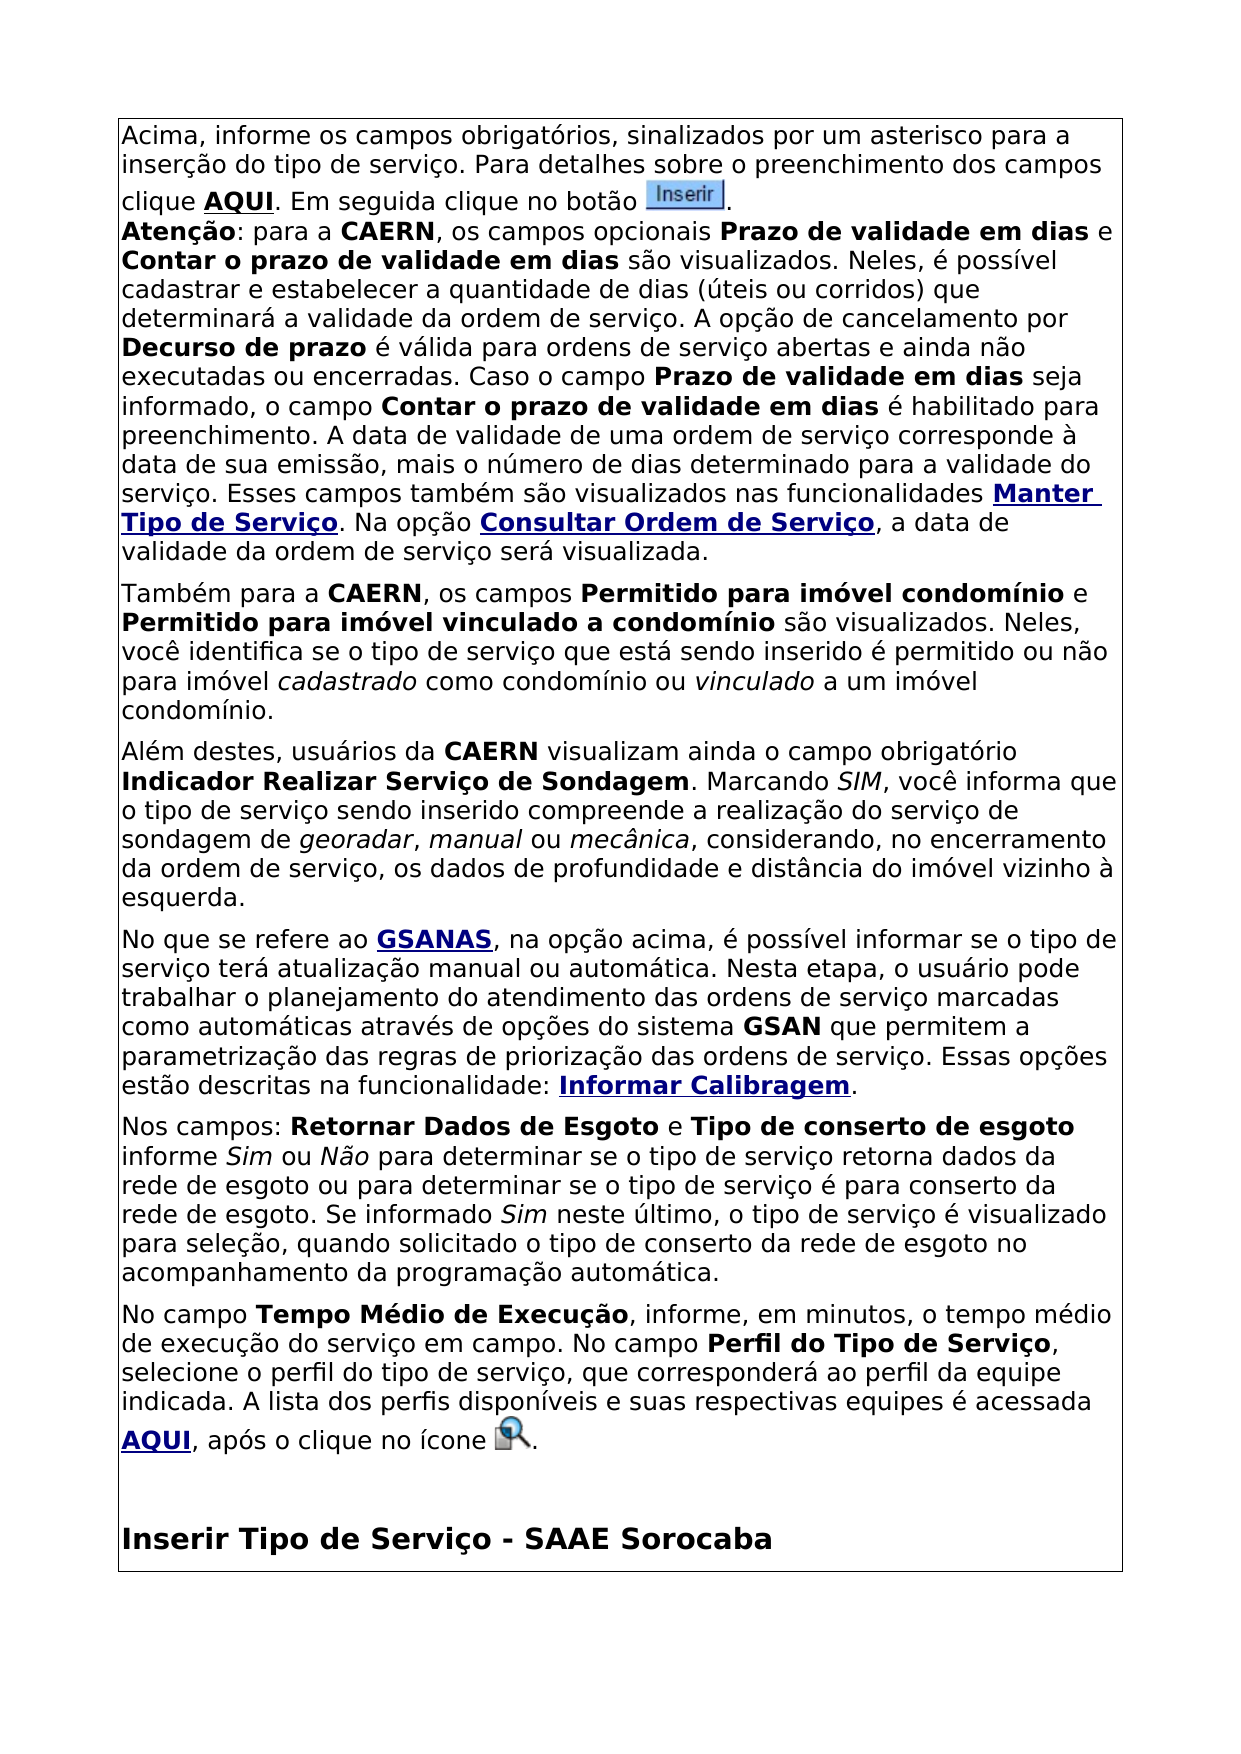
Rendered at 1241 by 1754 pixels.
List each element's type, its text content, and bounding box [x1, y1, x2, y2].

picture [494, 1416, 531, 1450]
table_header Acima, informe os campos obrigatórios, sinalizados por um asterisco para a inserção do tipo de serviço. Para detalhes sobre o preenchimento dos campos clique AQUI. Em seguida clique no botão . Atenção: para a CAERN, os campos opcionais Prazo de validade em dias e Contar o prazo de validade em dias são visualizados. Neles, é possível cadastrar e estabelecer a quantidade de dias (úteis ou corridos) que determinará a validade da ordem de serviço. A opção de cancelamento por Decurso de prazo é válida para ordens de serviço abertas e ainda não executadas ou encerradas. Caso o campo Prazo de validade em dias seja informado, o campo Contar o prazo de validade em dias é habilitado para preenchimento. A data de validade de uma ordem de serviço corresponde à data de sua emissão, mais o número de dias determinado para a validade do serviço. Esses campos também são visualizados nas funcionalidades Manter Tipo de Serviço. Na opção Consultar Ordem de Serviço, a data de validade da ordem de serviço será visualizada. Também para a CAERN, os campos Permitido para imóvel condomínio e Permitido para imóvel vinculado a condomínio são visualizados. Neles, você identifica se o tipo de serviço que está sendo inserido é permitido ou não para imóvel cadastrado como condomínio ou vinculado a um imóvel condomínio. Além destes, usuários da CAERN visualizam ainda o campo obrigatório Indicador Realizar Serviço de Sondagem. Marcando SIM, você informa que o tipo de serviço sendo inserido compreende a realização do serviço de sondagem de georadar, manual ou mecânica, considerando, no encerramento da ordem de serviço, os dados de profundidade e distância do imóvel vizinho à esquerda. No que se refere ao GSANAS, na opção acima, é possível informar se o tipo de serviço terá atualização manual ou automática. Nesta etapa, o usuário pode trabalhar o planejamento do atendimento das ordens de serviço marcadas como automáticas através de opções do sistema GSAN que permitem a parametrização das regras de priorização das ordens de serviço. Essas opções estão descritas na funcionalidade: Informar Calibragem. Nos campos: Retornar Dados de Esgoto e Tipo de conserto de esgoto informe Sim ou Não para determinar se o tipo de serviço retorna dados da rede de esgoto ou para determinar se o tipo de serviço é para conserto da rede de esgoto. Se informado Sim neste último, o tipo de serviço é visualizado para seleção, quando solicitado o tipo de conserto da rede de esgoto no acompanhamento da programação automática. No campo Tempo Médio de Execução, informe, em minutos, o tempo médio de execução do serviço em campo. No campo Perfil do Tipo de Serviço, selecione o perfil do tipo de serviço, que corresponderá ao perfil da equipe indicada. A lista dos perfis disponíveis e suas respectivas equipes é acessada AQUI, após o clique no ícone . Inserir Tipo de Serviço - SAAE Sorocaba Inserir Tipo de Serviço - CAGEPA Após o preenchimento dos campos, o sistema efetua algumas validações: Verificar existência da descrição: Caso a descrição informada já exista como um tipo de serviço na situação de ativa, o sistema exibe a mensagem: Tipo de Serviço com esta descrição já existe. Verificar existência da descrição abreviada: Caso a descrição abreviada informada já exista como um tipo de serviço na situação de ativa, o sistema exibe a mensagem: Tipo de Serviço com esta descrição abreviada já existe. Validar Tipo de Débito: Caso o código do tipo de débito informado não exista, o sistema exibe a mensagem: Tipo de Débito inexistente. Validar Perfil do Serviço: Caso o código do tipo do perfil do serviço informado não exista na tabela, o sistema exibe a mensagem: Tipo do Perfil inexistente. Validar Tipo de Serviço de Referência: Caso o código do tipo de serviço de referência informado não exista, o sistema exibe a mensagem: Tipo do tipo de serviço de referência inexistente. Validar Ordem de Execução: Caso o usuário informe valores repetidos, o sistema exibe a mensagem: Valor informado na Ordem de Execução já existe na tabela. Caso o usuário informe um valor não sequencialmente maior que o maior último valor informado, o sistema exibe a mensagem: Valor informado na Ordem de Execução está fora de sequência. Verificar preenchimento dos campos: Caso o usuário não informe ou selecione o conteúdo de algum campo necessário à inclusão do tipo de solicitação com especificação e tipos de serviço, o sistema exibe a mensagem: Informe « Campo não informado ou selecionado». Verificar sucesso da operação: Caso o código de retorno da operação efetuada no banco de dados seja diferente de zero, o sistema exibe a mensagem conforme o código de retorno; caso contrário, exibe a mensagem: Tipo de Serviço inserido com sucesso. Validar Atividade: Caso o código da atividade não exista, o sistema exibe a mensagem: Atividade inexistente. Validar Material: Caso o código do material informado não exista, o sistema exibe a mensagem: Material inexistente. Validar indicador de existência x Situação da Os de referência: Caso o indicador de existência da OS de referência estiver marcado com Sim, a situação da OS de referência antes deverá estar com a situação igual à pendente ou encerrada; caso contrário, o sistema exibe a mensagem: Indicador de existência OS de referência incompatível com a situação da OS de referência antes. Caso o indicador de existência da OS de referência estiver marcado com Sim, a situação da OS de referência posterior deverá estar com a situação igual à encerrada ou pendente; caso contrário, o sistema exibe a mensagem: Indicador de existência OS de referência incompatível com a situação da OS de referência após. Caso o indicador de existência da OS de referência estiver marcado com Não, a situação da OS de referência anterior não deverá ser preenchida; caso contrário, o sistema exibe a mensagem: Situação da OS de referência antes não permitido para o indicador de existência informado. Caso o indicador de existência da OS de referência estiver marcado com Não, a situação da OS de referência posterior não deverá ser preenchida; caso contrário, o sistema exibe a mensagem: Situação da OS de referência após não permitido para o indicador de existência informado. Verificar existência do tipo de serviço: Caso o código do tipo de serviço não exista, o sistema exibe a mensagem: Tipo de Serviço inexistente. Não Permitir Tipo de Serviço de Referência: Caso seja selecionado SIM para o indicador de vistoria, o sistema não deve permitir a inclusão de um tipo de serviço de referência. Parametrizar valores para a constante da funcionalidade: São atribuídas as constantes que representarão as aplicações na pesquisa de cada valor: 11 - FUNCIONALIDADE ENCERRAR OS; 22 - FUNCIONALIDADE EMITIR SEGUNDA VIA DE CONTA. Validar Motivo Encerramento: Caso o código do motivo de encerramento informado já exista para o serviço tipo, o sistema exibe a mensagem: Motivo de Encerramento já existente para o tipo de serviço informado. [119, 119, 1122, 1571]
picture [645, 179, 726, 211]
